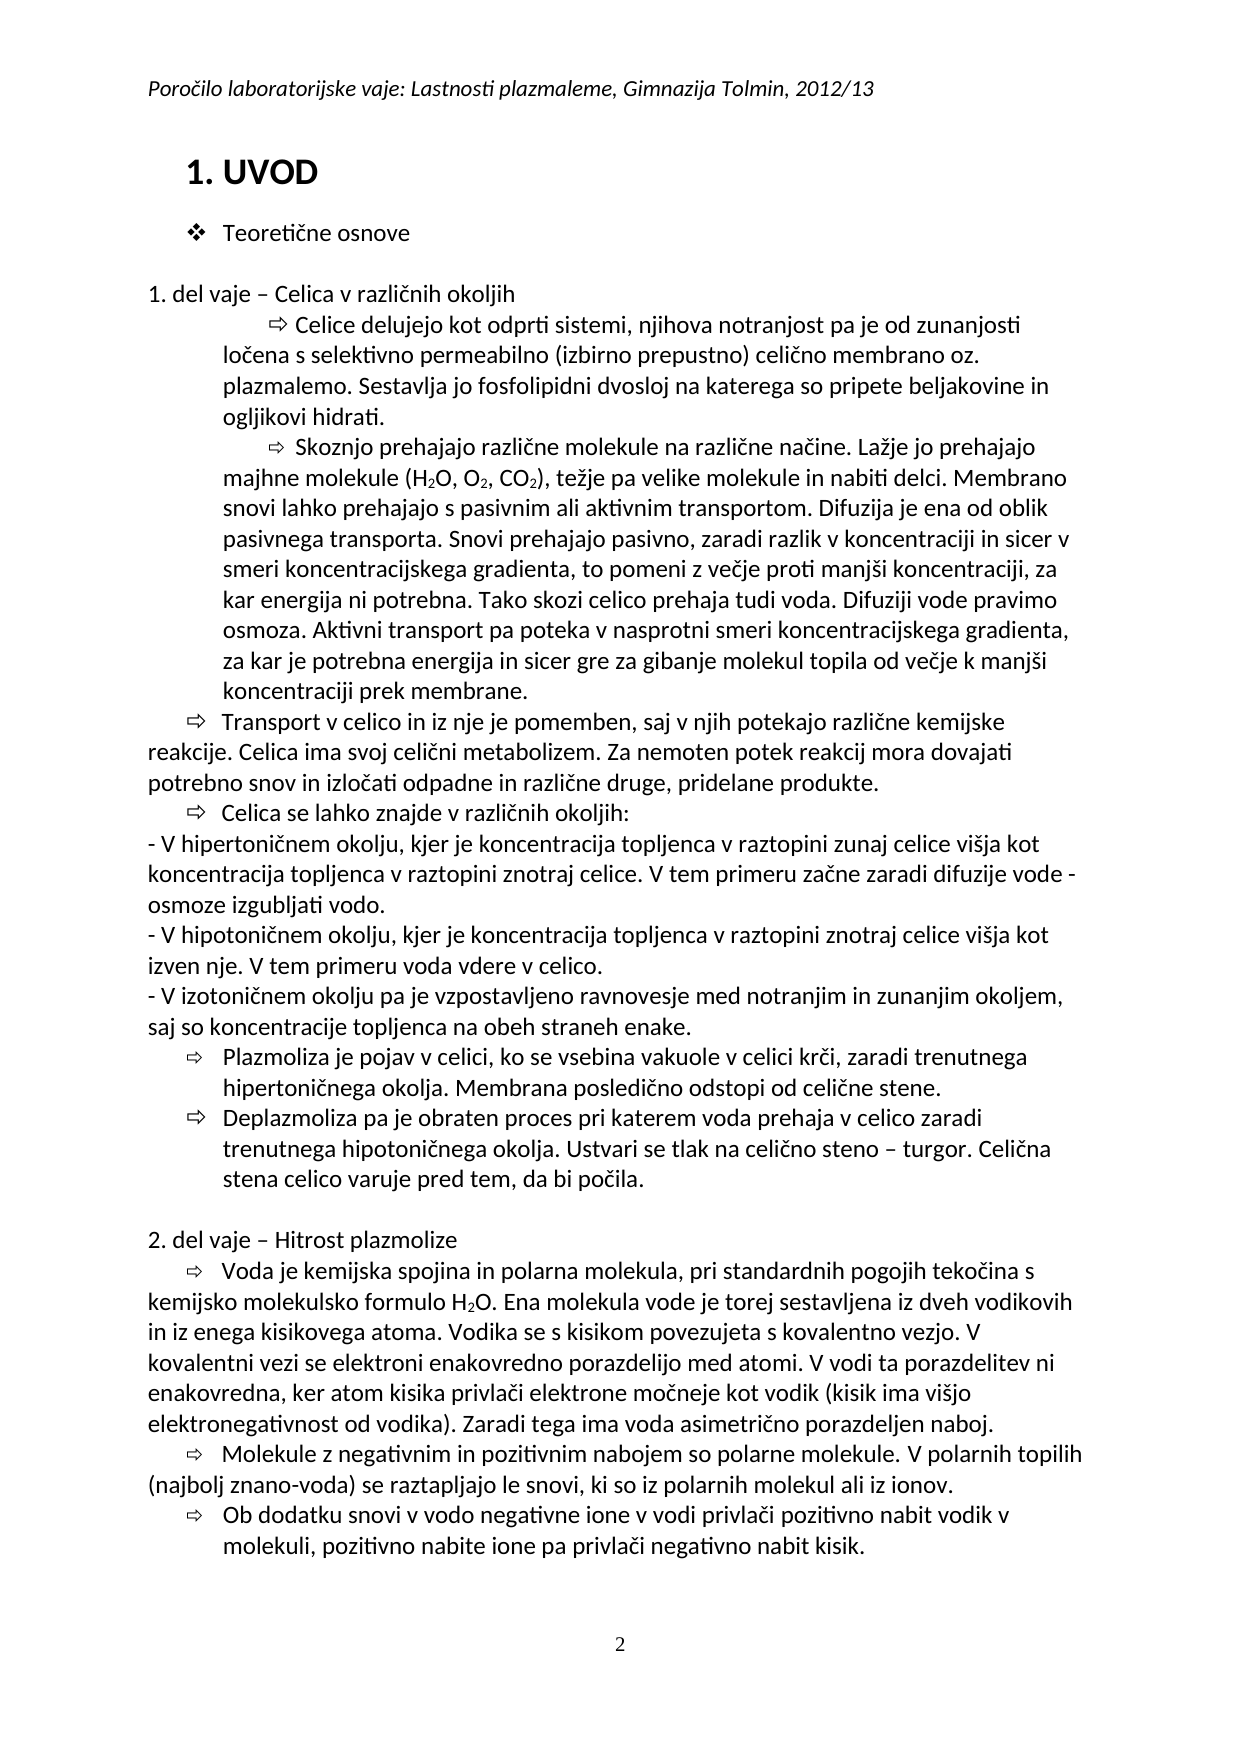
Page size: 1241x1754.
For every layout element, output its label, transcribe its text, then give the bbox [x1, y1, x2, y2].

text 2. del vaje – Hitrost plazmolize [148, 1225, 1093, 1255]
text - V izotoničnem okolju pa je vzpostavljeno ravnovesje med notranjim in zunanjim okoljem, saj so koncentracije topljenca na obeh straneh enake. [148, 981, 1093, 1042]
text - V hipertoničnem okolju, kjer je koncentracija topljenca v raztopini zunaj celice višja kot koncentracija topljenca v raztopini znotraj celice. V tem primeru začne zaradi difuzije vode - osmoze izgubljati vodo. [148, 828, 1093, 919]
subtitle UVOD [185, 148, 1093, 193]
list Ob dodatku snovi v vodo negativne ione v vodi privlači pozitivno nabit vodik v molekuli, pozitivno nabite ione pa privlači negativno nabit kisik. [185, 1499, 1093, 1560]
list Celica se lahko znajde v različnih okoljih: [148, 797, 1093, 828]
list Plazmoliza je pojav v celici, ko se vsebina vakuole v celici krči, zaradi trenutnega hipertoničnega okolja. Membrana posledično odstopi od celične stene. [185, 1042, 1093, 1103]
list Teoretične osnove [185, 217, 1093, 248]
text 1. del vaje – Celica v različnih okoljih [148, 278, 1093, 309]
list Transport v celico in iz nje je pomemben, saj v njih potekajo različne kemijske reakcije. Celica ima svoj celični metabolizem. Za nemoten potek reakcij mora dovajati potrebno snov in izločati odpadne in različne druge, pridelane produkte. [148, 706, 1093, 797]
list Deplazmoliza pa je obraten proces pri katerem voda prehaja v celico zaradi trenutnega hipotoničnega okolja. Ustvari se tlak na celično steno – turgor. Celična stena celico varuje pred tem, da bi počila. [185, 1103, 1093, 1194]
list Celice delujejo kot odprti sistemi, njihova notranjost pa je od zunanjosti ločena s selektivno permeabilno (izbirno prepustno) celično membrano oz. plazmalemo. Sestavlja jo fosfolipidni dvosloj na katerega so pripete beljakovine in ogljikovi hidrati. [223, 309, 1093, 431]
list Molekule z negativnim in pozitivnim nabojem so polarne molekule. V polarnih topilih (najbolj znano-voda) se raztapljajo le snovi, ki so iz polarnih molekul ali iz ionov. [148, 1438, 1093, 1499]
list Voda je kemijska spojina in polarna molekula, pri standardnih pogojih tekočina s kemijsko molekulsko formulo H2O. Ena molekula vode je torej sestavljena iz dveh vodikovih in iz enega kisikovega atoma. Vodika se s kisikom povezujeta s kovalentno vezjo. V kovalentni vezi se elektroni enakovredno porazdelijo med atomi. V vodi ta porazdelitev ni enakovredna, ker atom kisika privlači elektrone močneje kot vodik (kisik ima višjo elektronegativnost od vodika). Zaradi tega ima voda asimetrično porazdeljen naboj. [148, 1255, 1093, 1438]
text - V hipotoničnem okolju, kjer je koncentracija topljenca v raztopini znotraj celice višja kot izven nje. V tem primeru voda vdere v celico. [148, 919, 1093, 981]
list Skoznjo prehajajo različne molekule na različne načine. Lažje jo prehajajo majhne molekule (H2O, O2, CO2), težje pa velike molekule in nabiti delci. Membrano snovi lahko prehajajo s pasivnim ali aktivnim transportom. Difuzija je ena od oblik pasivnega transporta. Snovi prehajajo pasivno, zaradi razlik v koncentraciji in sicer v smeri koncentracijskega gradienta, to pomeni z večje proti manjši koncentraciji, za kar energija ni potrebna. Tako skozi celico prehaja tudi voda. Difuziji vode pravimo osmoza. Aktivni transport pa poteka v nasprotni smeri koncentracijskega gradienta, za kar je potrebna energija in sicer gre za gibanje molekul topila od večje k manjši koncentraciji prek membrane. [223, 431, 1093, 706]
